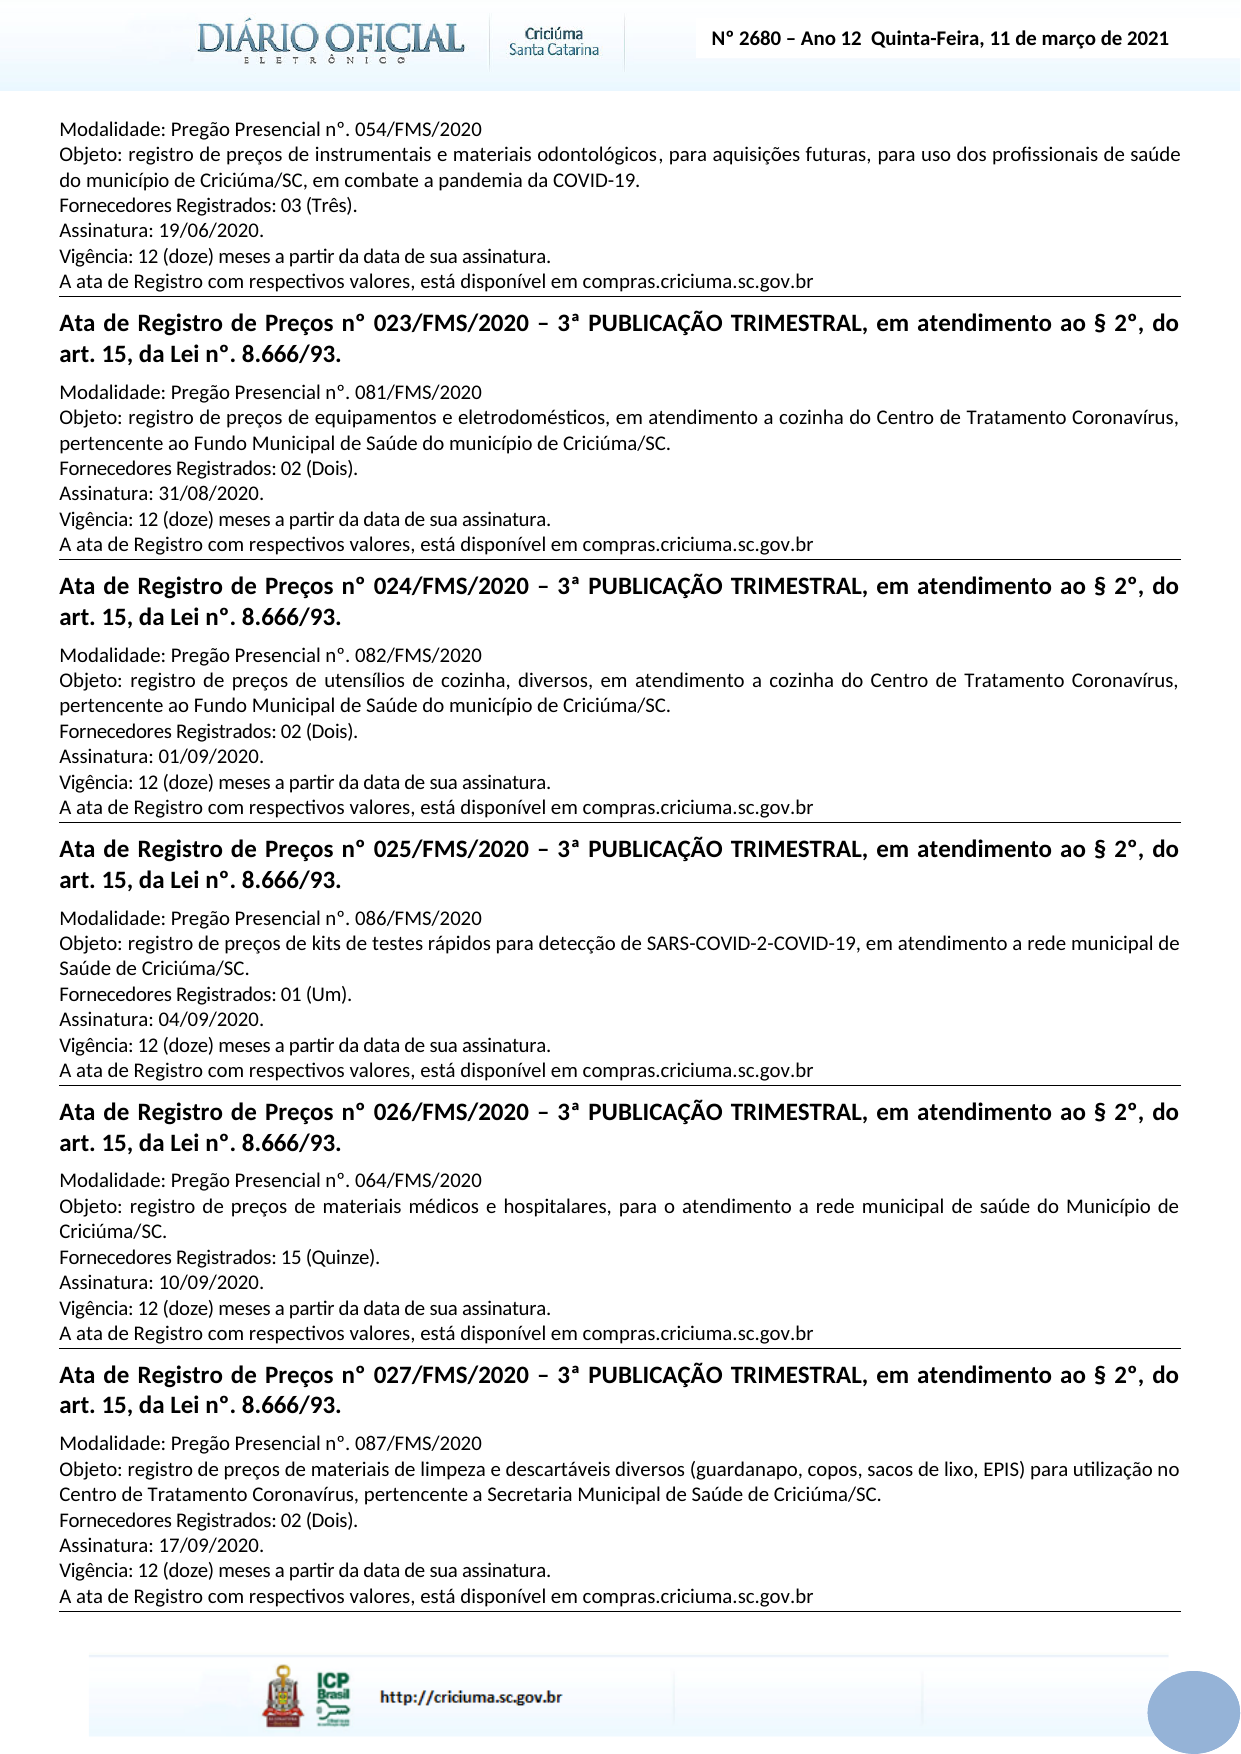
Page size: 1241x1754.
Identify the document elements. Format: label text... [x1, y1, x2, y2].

text A ata de Registro com respectivos valores, está disponível em compras.criciuma.sc.gov.br [59, 794, 1181, 822]
text Ata de Registro de Preços nº 026/FMS/2020 – 3ª PUBLICAÇÃO TRIMESTRAL, em atendimento ao § 2º, do art. 15, da Lei nº. 8.666/93. [59, 1096, 1181, 1157]
text Vigência: 12 (doze) meses a partir da data de sua assinatura. [59, 1558, 1181, 1583]
text Ata de Registro de Preços nº 023/FMS/2020 – 3ª PUBLICAÇÃO TRIMESTRAL, em atendimento ao § 2º, do art. 15, da Lei nº. 8.666/93. [59, 307, 1181, 368]
text Vigência: 12 (doze) meses a partir da data de sua assinatura. [59, 769, 1181, 794]
text Assinatura: 04/09/2020. [59, 1006, 1181, 1032]
text Ata de Registro de Preços nº 024/FMS/2020 – 3ª PUBLICAÇÃO TRIMESTRAL, em atendimento ao § 2º, do art. 15, da Lei nº. 8.666/93. [59, 570, 1181, 631]
text Modalidade: Pregão Presencial nº. 086/FMS/2020 [59, 905, 1181, 930]
text Modalidade: Pregão Presencial nº. 064/FMS/2020 [59, 1168, 1181, 1193]
text Assinatura: 01/09/2020. [59, 743, 1181, 769]
text Vigência: 12 (doze) meses a partir da data de sua assinatura. [59, 1295, 1181, 1320]
text Objeto: registro de preços de kits de testes rápidos para detecção de SARS-COVID-2-COVID-19, em atendimento a rede municipal de Saúde de Criciúma/SC. [59, 930, 1181, 981]
text Vigência: 12 (doze) meses a partir da data de sua assinatura. [59, 506, 1181, 531]
text Assinatura: 19/06/2020. [59, 218, 1181, 243]
text Objeto: registro de preços de equipamentos e eletrodomésticos, em atendimento a cozinha do Centro de Tratamento Coronavírus, pertencente ao Fundo Municipal de Saúde do município de Criciúma/SC. [59, 404, 1181, 455]
text Fornecedores Registrados: 02 (Dois). [59, 718, 1181, 743]
text Ata de Registro de Preços nº 027/FMS/2020 – 3ª PUBLICAÇÃO TRIMESTRAL, em atendimento ao § 2º, do art. 15, da Lei nº. 8.666/93. [59, 1359, 1181, 1420]
text Assinatura: 31/08/2020. [59, 481, 1181, 506]
text Fornecedores Registrados: 02 (Dois). [59, 455, 1181, 481]
text Fornecedores Registrados: 15 (Quinze). [59, 1244, 1181, 1269]
text Modalidade: Pregão Presencial nº. 087/FMS/2020 [59, 1431, 1181, 1456]
text Modalidade: Pregão Presencial nº. 054/FMS/2020 [59, 116, 1181, 141]
text Fornecedores Registrados: 02 (Dois). [59, 1507, 1181, 1532]
text Modalidade: Pregão Presencial nº. 081/FMS/2020 [59, 379, 1181, 404]
text Fornecedores Registrados: 01 (Um). [59, 981, 1181, 1006]
text Vigência: 12 (doze) meses a partir da data de sua assinatura. [59, 1032, 1181, 1057]
text Objeto: registro de preços de utensílios de cozinha, diversos, em atendimento a cozinha do Centro de Tratamento Coronavírus, pertencente ao Fundo Municipal de Saúde do município de Criciúma/SC. [59, 667, 1181, 718]
text Objeto: registro de preços de materiais de limpeza e descartáveis diversos (guardanapo, copos, sacos de lixo, EPIS) para utilização no Centro de Tratamento Coronavírus, pertencente a Secretaria Municipal de Saúde de Criciúma/SC. [59, 1456, 1181, 1507]
text Fornecedores Registrados: 03 (Três). [59, 192, 1181, 218]
text A ata de Registro com respectivos valores, está disponível em compras.criciuma.sc.gov.br [59, 268, 1181, 296]
text Assinatura: 10/09/2020. [59, 1269, 1181, 1295]
text Assinatura: 17/09/2020. [59, 1532, 1181, 1558]
text Modalidade: Pregão Presencial nº. 082/FMS/2020 [59, 642, 1181, 667]
text A ata de Registro com respectivos valores, está disponível em compras.criciuma.sc.gov.br [59, 531, 1181, 559]
text A ata de Registro com respectivos valores, está disponível em compras.criciuma.sc.gov.br [59, 1320, 1181, 1348]
text A ata de Registro com respectivos valores, está disponível em compras.criciuma.sc.gov.br [59, 1583, 1181, 1611]
text Objeto: registro de preços de instrumentais e materiais odontológicos, para aquisições futuras, para uso dos profissionais de saúde do município de Criciúma/SC, em combate a pandemia da COVID-19. [59, 141, 1181, 192]
text Objeto: registro de preços de materiais médicos e hospitalares, para o atendimento a rede municipal de saúde do Município de Criciúma/SC. [59, 1193, 1181, 1244]
text A ata de Registro com respectivos valores, está disponível em compras.criciuma.sc.gov.br [59, 1057, 1181, 1085]
text Vigência: 12 (doze) meses a partir da data de sua assinatura. [59, 243, 1181, 268]
text Ata de Registro de Preços nº 025/FMS/2020 – 3ª PUBLICAÇÃO TRIMESTRAL, em atendimento ao § 2º, do art. 15, da Lei nº. 8.666/93. [59, 833, 1181, 894]
